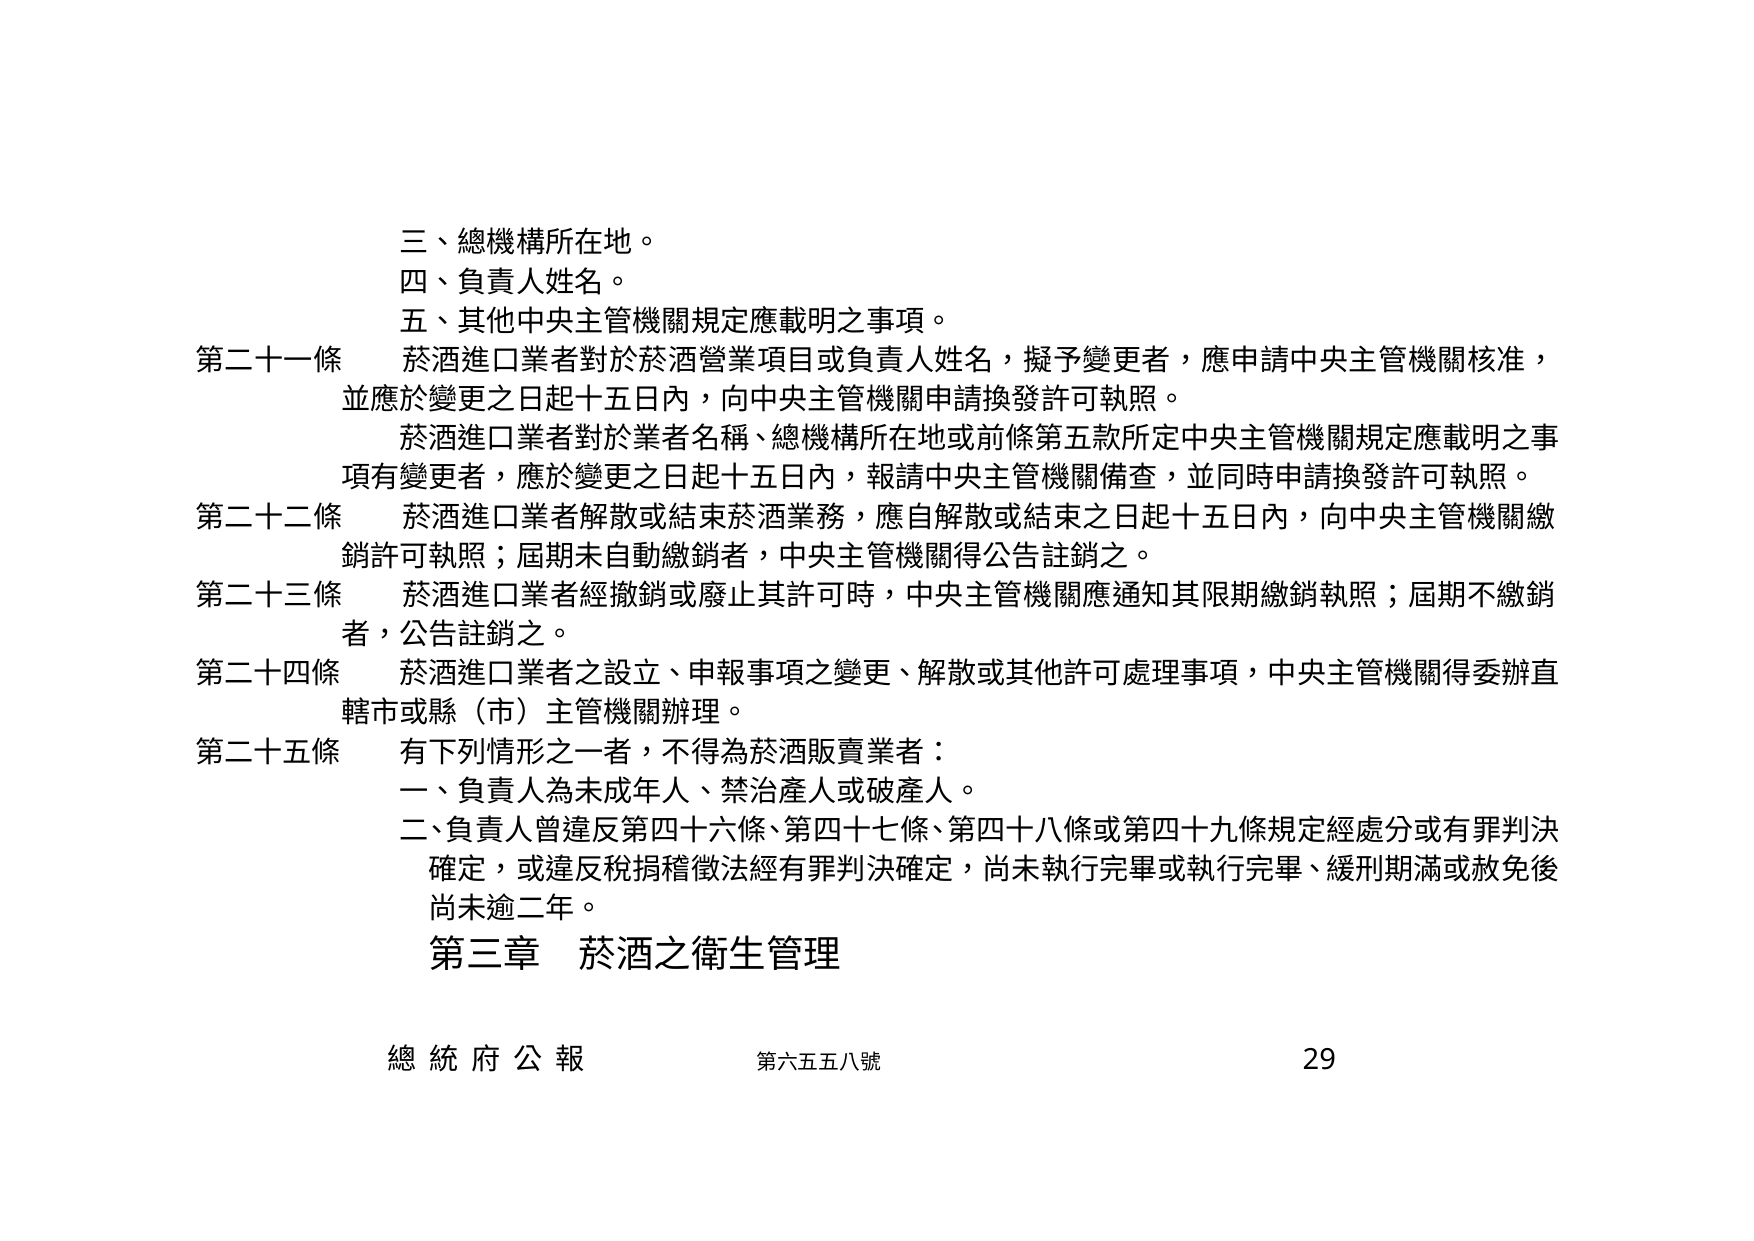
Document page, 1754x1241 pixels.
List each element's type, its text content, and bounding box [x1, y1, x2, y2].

text 二、負責人曾違反第四十六條、第四十七條、第四十八條或第四十九條規定經處分或有罪判決確定，或違反稅捐稽徵法經有罪判決確定，尚未執行完畢或執行完畢、緩刑期滿或赦免後尚未逾二年。 [399, 809, 1559, 927]
text 第二十五條 有下列情形之一者，不得為菸酒販賣業者： [195, 731, 1559, 770]
text 菸酒進口業者對於業者名稱、總機構所在地或前條第五款所定中央主管機關規定應載明之事項有變更者，應於變更之日起十五日內，報請中央主管機關備查，並同時申請換發許可執照。 [341, 417, 1559, 496]
text 第二十二條 菸酒進口業者解散或結束菸酒業務，應自解散或結束之日起十五日內，向中央主管機關繳銷許可執照；屆期未自動繳銷者，中央主管機關得公告註銷之。 [195, 496, 1559, 574]
text 三、總機構所在地。 [399, 222, 1559, 261]
text 第二十三條 菸酒進口業者經撤銷或廢止其許可時，中央主管機關應通知其限期繳銷執照；屆期不繳銷者，公告註銷之。 [195, 574, 1559, 652]
text 第二十一條 菸酒進口業者對於菸酒營業項目或負責人姓名，擬予變更者，應申請中央主管機關核准，並應於變更之日起十五日內，向中央主管機關申請換發許可執照。 [195, 339, 1559, 417]
text 五、其他中央主管機關規定應載明之事項。 [399, 300, 1559, 339]
text 第二十四條 菸酒進口業者之設立、申報事項之變更、解散或其他許可處理事項，中央主管機關得委辦直轄市或縣（市）主管機關辦理。 [195, 652, 1559, 731]
text 四、負責人姓名。 [399, 261, 1559, 300]
text 第三章 菸酒之衛生管理 [428, 934, 1559, 976]
text 一、負責人為未成年人、禁治產人或破產人。 [399, 770, 1559, 809]
